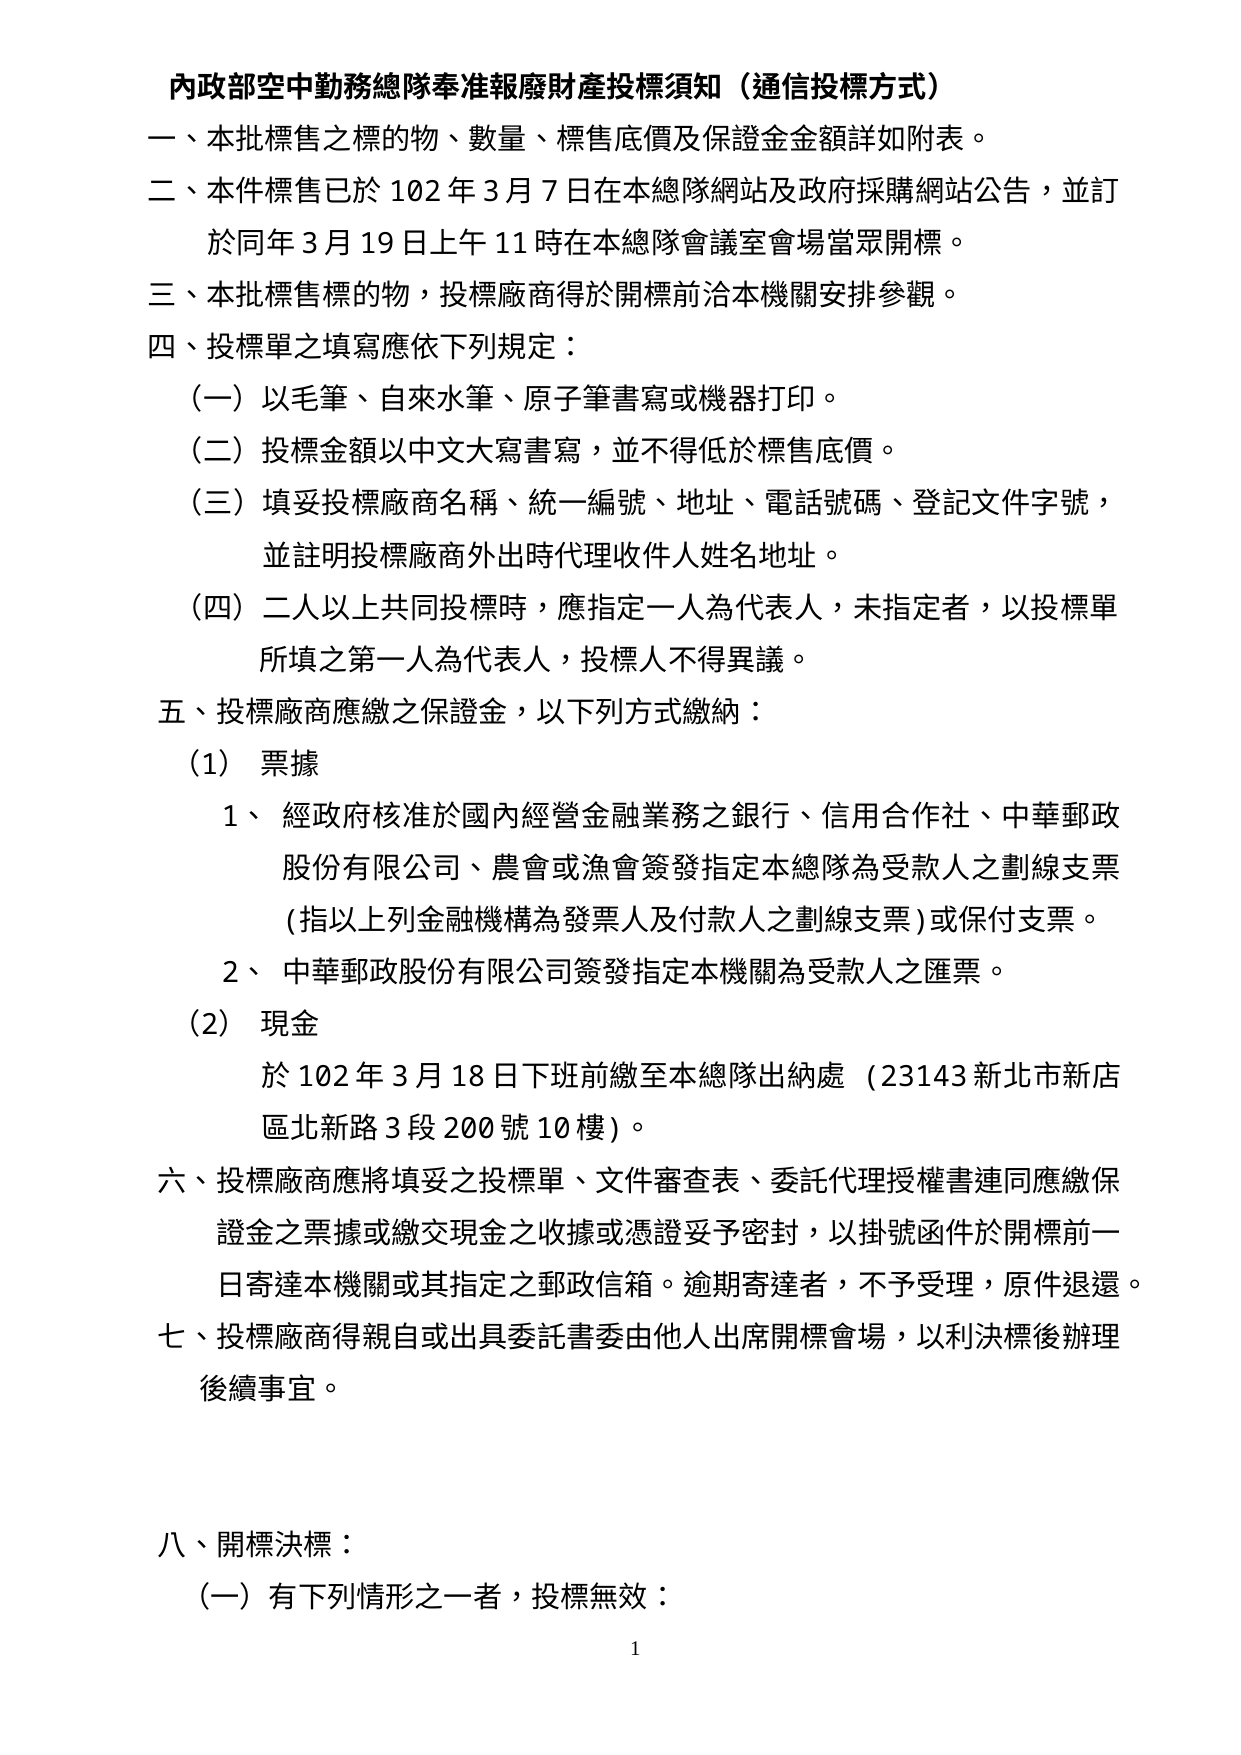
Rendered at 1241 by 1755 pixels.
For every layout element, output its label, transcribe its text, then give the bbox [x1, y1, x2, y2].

text 於102年3月18日下班前繳至本總隊出納處 (23143新北市新店區北新路3段200號10樓)。 [261, 1045, 1122, 1149]
text （三）填妥投標廠商名稱、統一編號、地址、電話號碼、登記文件字號，並註明投標廠商外出時代理收件人姓名地址。 [174, 472, 1122, 576]
text 三、本批標售標的物，投標廠商得於開標前洽本機關安排參觀。 [148, 264, 1122, 316]
text （一）以毛筆、自來水筆、原子筆書寫或機器打印。 [174, 368, 1122, 420]
text 五、投標廠商應繳之保證金，以下列方式繳納： [157, 681, 1122, 733]
list 票據 [171, 733, 1122, 785]
text 二、本件標售已於102年3月7日在本總隊網站及政府採購網站公告，並訂於同年3月19日上午11時在本總隊會議室會場當眾開標。 [148, 160, 1122, 264]
list 經政府核准於國內經營金融業務之銀行、信用合作社、中華郵政股份有限公司、農會或漁會簽發指定本總隊為受款人之劃線支票(指以上列金融機構為發票人及付款人之劃線支票)或保付支票。 [221, 785, 1122, 941]
list 現金 [171, 993, 1122, 1045]
text 內政部空中勤務總隊奉准報廢財產投標須知（通信投標方式） [168, 56, 1122, 108]
text 八、開標決標： [158, 1514, 1122, 1566]
text （二）投標金額以中文大寫書寫，並不得低於標售底價。 [174, 420, 1122, 472]
text 四、投標單之填寫應依下列規定： [148, 316, 1122, 368]
text 一、本批標售之標的物、數量、標售底價及保證金金額詳如附表。 [148, 108, 1122, 160]
text （四）二人以上共同投標時，應指定一人為代表人，未指定者，以投標單所填之第一人為代表人，投標人不得異議。 [173, 576, 1122, 681]
text 六、投標廠商應將填妥之投標單、文件審查表、委託代理授權書連同應繳保證金之票據或繳交現金之收據或憑證妥予密封，以掛號函件於開標前一日寄達本機關或其指定之郵政信箱。逾期寄達者，不予受理，原件退還。 [157, 1149, 1122, 1306]
text （一）有下列情形之一者，投標無效： [181, 1566, 1122, 1618]
text 七、投標廠商得親自或出具委託書委由他人出席開標會場，以利決標後辦理後續事宜。 [158, 1306, 1122, 1443]
list 中華郵政股份有限公司簽發指定本機關為受款人之匯票。 [221, 941, 1122, 993]
